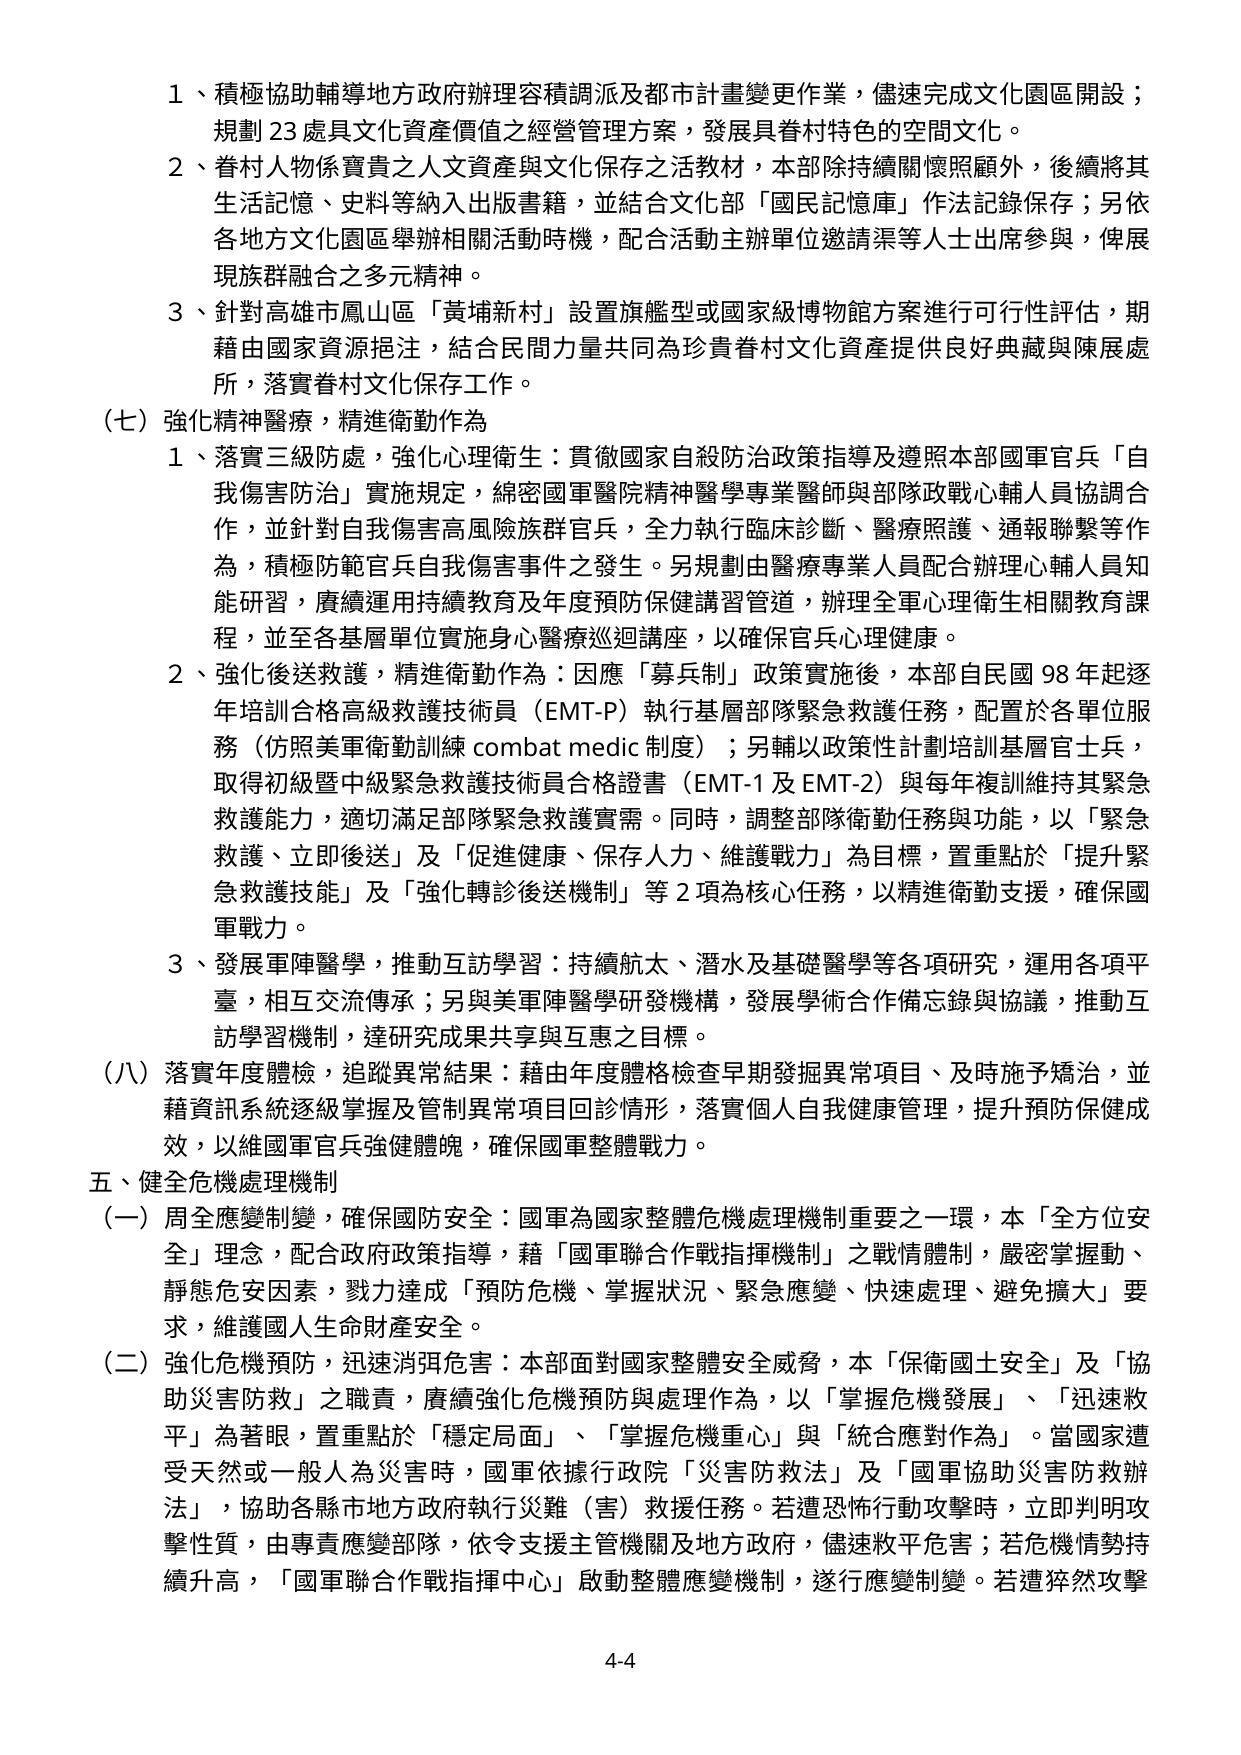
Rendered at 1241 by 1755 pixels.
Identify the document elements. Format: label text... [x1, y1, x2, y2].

text ３、發展軍陣醫學，推動互訪學習：持續航太、潛水及基礎醫學等各項研究，運用各項平臺，相互交流傳承；另與美軍陣醫學研發機構，發展學術合作備忘錄與協議，推動互訪學習機制，達研究成果共享與互惠之目標。 [164, 945, 1152, 1054]
text １、落實三級防處，強化心理衛生：貫徹國家自殺防治政策指導及遵照本部國軍官兵「自我傷害防治」實施規定，綿密國軍醫院精神醫學專業醫師與部隊政戰心輔人員協調合作，並針對自我傷害高風險族群官兵，全力執行臨床診斷、醫療照護、通報聯繫等作為，積極防範官兵自我傷害事件之發生。另規劃由醫療專業人員配合辦理心輔人員知能研習，賡續運用持續教育及年度預防保健講習管道，辦理全軍心理衛生相關教育課程，並至各基層單位實施身心醫療巡迴講座，以確保官兵心理健康。 [164, 437, 1152, 655]
text ３、針對高雄市鳳山區「黃埔新村」設置旗艦型或國家級博物館方案進行可行性評估，期藉由國家資源挹注，結合民間力量共同為珍貴眷村文化資產提供良好典藏與陳展處所，落實眷村文化保存工作。 [164, 292, 1152, 401]
text （二）強化危機預防，迅速消弭危害：本部面對國家整體安全威脅，本「保衛國土安全」及「協助災害防救」之職責，賡續強化危機預防與處理作為，以「掌握危機發展」、「迅速敉平」為著眼，置重點於「穩定局面」、「掌握危機重心」與「統合應對作為」。當國家遭受天然或一般人為災害時，國軍依據行政院「災害防救法」及「國軍協助災害防救辦法」，協助各縣市地方政府執行災難（害）救援任務。若遭恐怖行動攻擊時，立即判明攻擊性質，由專責應變部隊，依令支援主管機關及地方政府，儘速敉平危害；若危機情勢持續升高，「國軍聯合作戰指揮中心」啟動整體應變機制，遂行應變制變。若遭猝然攻擊 [89, 1344, 1152, 1597]
text （八）落實年度體檢，追蹤異常結果：藉由年度體格檢查早期發掘異常項目、及時施予矯治，並藉資訊系統逐級掌握及管制異常項目回診情形，落實個人自我健康管理，提升預防保健成效，以維國軍官兵強健體魄，確保國軍整體戰力。 [89, 1054, 1152, 1162]
text 五、健全危機處理機制 [89, 1162, 1152, 1199]
text １、積極協助輔導地方政府辦理容積調派及都市計畫變更作業，儘速完成文化園區開設；規劃23處具文化資產價值之經營管理方案，發展具眷村特色的空間文化。 [164, 75, 1152, 147]
text ２、強化後送救護，精進衛勤作為：因應「募兵制」政策實施後，本部自民國98年起逐年培訓合格高級救護技術員（EMT-P）執行基層部隊緊急救護任務，配置於各單位服務（仿照美軍衛勤訓練combat medic制度）；另輔以政策性計劃培訓基層官士兵，取得初級暨中級緊急救護技術員合格證書（EMT-1及EMT-2）與每年複訓維持其緊急救護能力，適切滿足部隊緊急救護實需。同時，調整部隊衛勤任務與功能，以「緊急救護、立即後送」及「促進健康、保存人力、維護戰力」為目標，置重點於「提升緊急救護技能」及「強化轉診後送機制」等2項為核心任務，以精進衛勤支援，確保國軍戰力。 [164, 655, 1152, 945]
text （一）周全應變制變，確保國防安全：國軍為國家整體危機處理機制重要之一環，本「全方位安全」理念，配合政府政策指導，藉「國軍聯合作戰指揮機制」之戰情體制，嚴密掌握動、靜態危安因素，戮力達成「預防危機、掌握狀況、緊急應變、快速處理、避免擴大」要求，維護國人生命財產安全。 [89, 1199, 1152, 1344]
text ２、眷村人物係寶貴之人文資產與文化保存之活教材，本部除持續關懷照顧外，後續將其生活記憶、史料等納入出版書籍，並結合文化部「國民記憶庫」作法記錄保存；另依各地方文化園區舉辦相關活動時機，配合活動主辦單位邀請渠等人士出席參與，俾展現族群融合之多元精神。 [164, 147, 1152, 292]
text （七）強化精神醫療，精進衛勤作為 [89, 401, 1152, 437]
